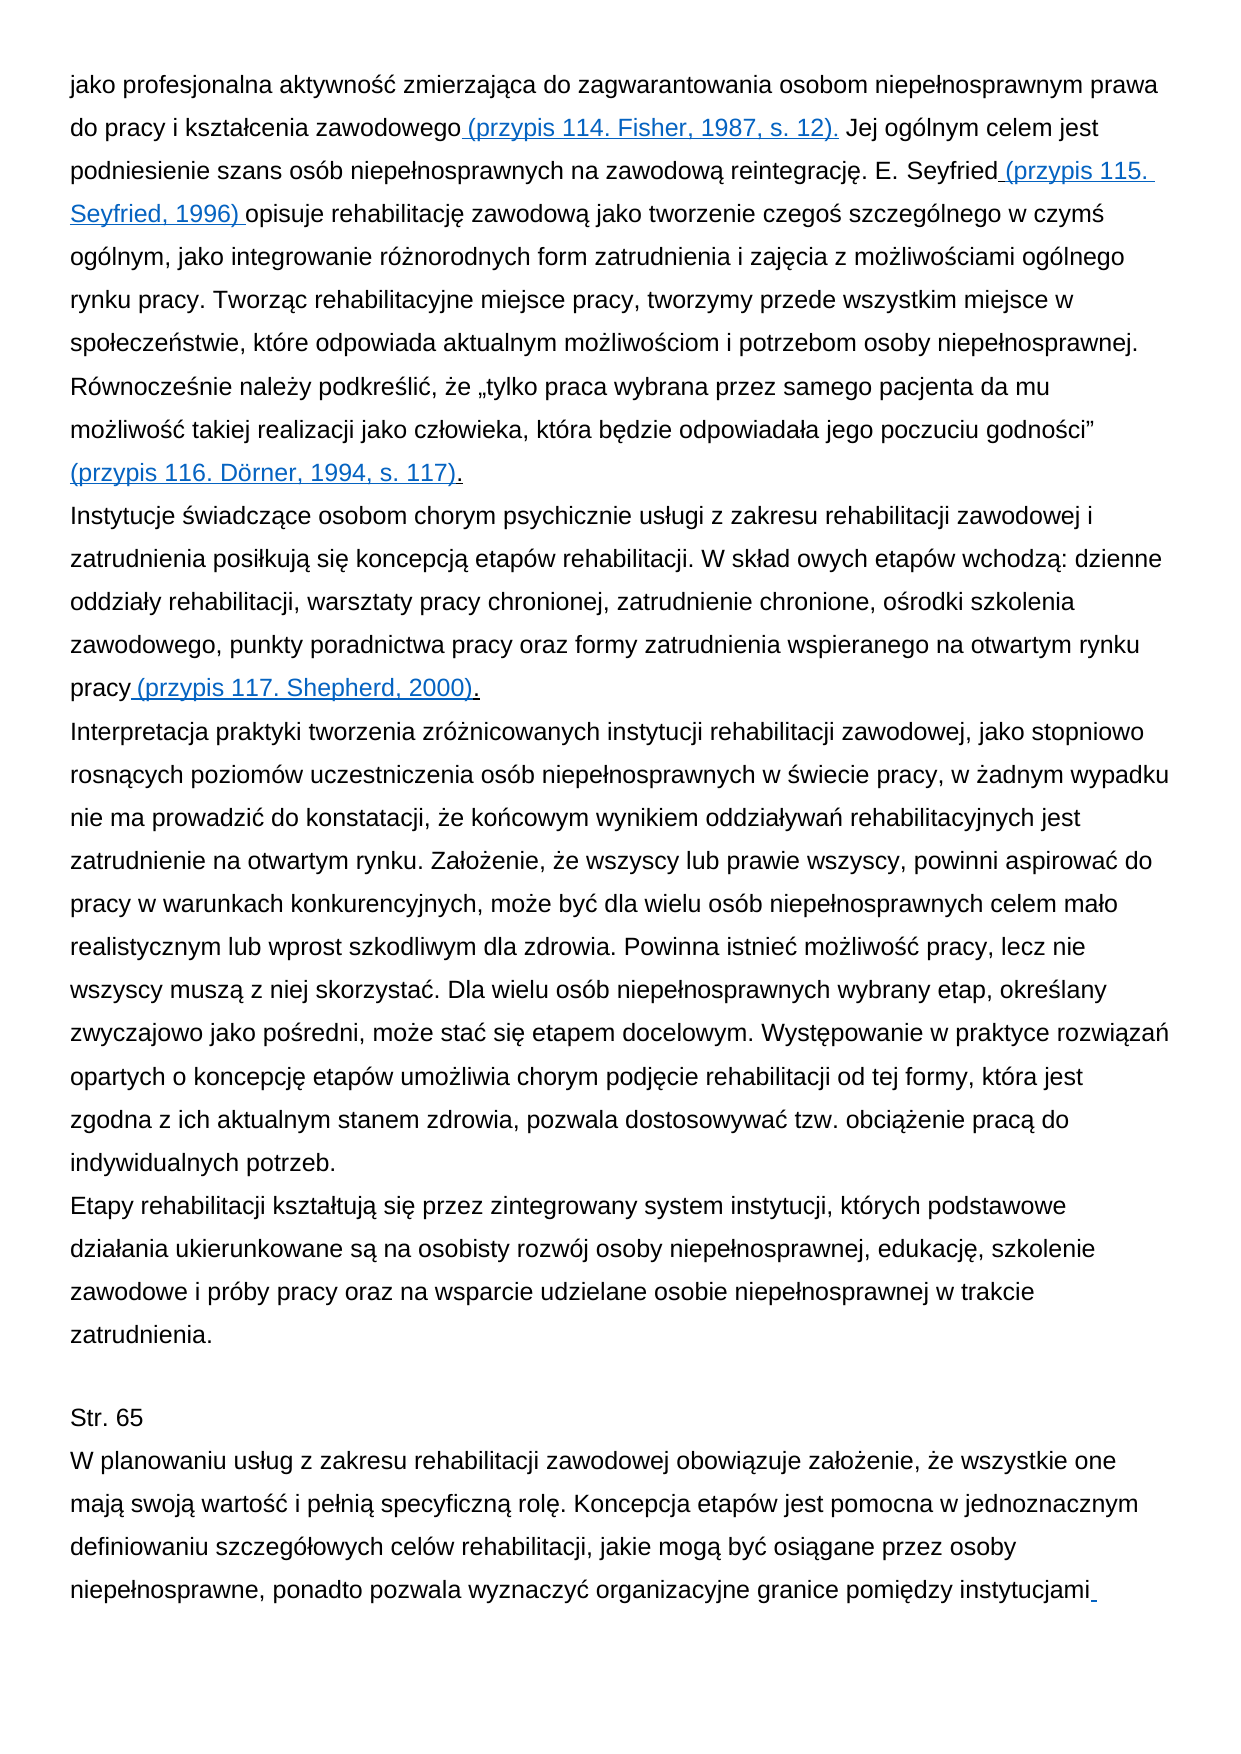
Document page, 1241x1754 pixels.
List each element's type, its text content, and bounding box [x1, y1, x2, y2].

text W planowaniu usług z zakresu rehabilitacji zawodowej obowiązuje założenie, że wszystkie one mają swoją wartość i pełnią specyficzną rolę. Koncepcja etapów jest pomocna w jednoznacznym definiowaniu szczegółowych celów rehabilitacji, jakie mogą być osiągane przez osoby niepełnosprawne, ponadto pozwala wyznaczyć organizacyjne granice pomiędzy instytucjami [70, 1446, 1171, 1604]
text Interpretacja praktyki tworzenia zróżnicowanych instytucji rehabilitacji zawodowej, jako stopniowo rosnących poziomów uczestniczenia osób niepełnosprawnych w świecie pracy, w żadnym wypadku nie ma prowadzić do konstatacji, że końcowym wynikiem oddziaływań rehabilitacyjnych jest zatrudnienie na otwartym rynku. Założenie, że wszyscy lub prawie wszyscy, powinni aspirować do pracy w warunkach konkurencyjnych, może być dla wielu osób niepełnosprawnych celem mało realistycznym lub wprost szkodliwym dla zdrowia. Powinna istnieć możliwość pracy, lecz nie wszyscy muszą z niej skorzystać. Dla wielu osób niepełnosprawnych wybrany etap, określany zwyczajowo jako pośredni, może stać się etapem docelowym. Występowanie w praktyce rozwiązań opartych o koncepcję etapów umożliwia chorym podjęcie rehabilitacji od tej formy, która jest zgodna z ich aktualnym stanem zdrowia, pozwala dostosowywać tzw. obciążenie pracą do indywidualnych potrzeb. [70, 717, 1171, 1177]
text Etapy rehabilitacji kształtują się przez zintegrowany system instytucji, których podstawowe działania ukierunkowane są na osobisty rozwój osoby niepełnosprawnej, edukację, szkolenie zawodowe i próby pracy oraz na wsparcie udzielane osobie niepełnosprawnej w trakcie zatrudnienia. [70, 1191, 1171, 1349]
text jako profesjonalna aktywność zmierzająca do zagwarantowania osobom niepełnosprawnym prawa do pracy i kształcenia zawodowego (przypis 114. Fisher, 1987, s. 12). Jej ogólnym celem jest podniesienie szans osób niepełnosprawnych na zawodową reintegrację. E. Seyfried (przypis 115. Seyfried, 1996) opisuje rehabilitację zawodową jako tworzenie czegoś szczególnego w czymś ogólnym, jako integrowanie różnorodnych form zatrudnienia i zajęcia z możliwościami ogólnego rynku pracy. Tworząc rehabilitacyjne miejsce pracy, tworzymy przede wszystkim miejsce w społeczeństwie, które odpowiada aktualnym możliwościom i potrzebom osoby niepełnosprawnej. Równocześnie należy podkreślić, że „tylko praca wybrana przez samego pacjenta da mu możliwość takiej realizacji jako człowieka, która będzie odpowiadała jego poczuciu godności” (przypis 116. Dörner, 1994, s. 117). [70, 70, 1171, 487]
text Instytucje świadczące osobom chorym psychicznie usługi z zakresu rehabilitacji zawodowej i zatrudnienia posiłkują się koncepcją etapów rehabilitacji. W skład owych etapów wchodzą: dzienne oddziały rehabilitacji, warsztaty pracy chronionej, zatrudnienie chronione, ośrodki szkolenia zawodowego, punkty poradnictwa pracy oraz formy zatrudnienia wspieranego na otwartym rynku pracy (przypis 117. Shepherd, 2000). [70, 501, 1171, 702]
text Str. 65 [70, 1403, 1171, 1432]
